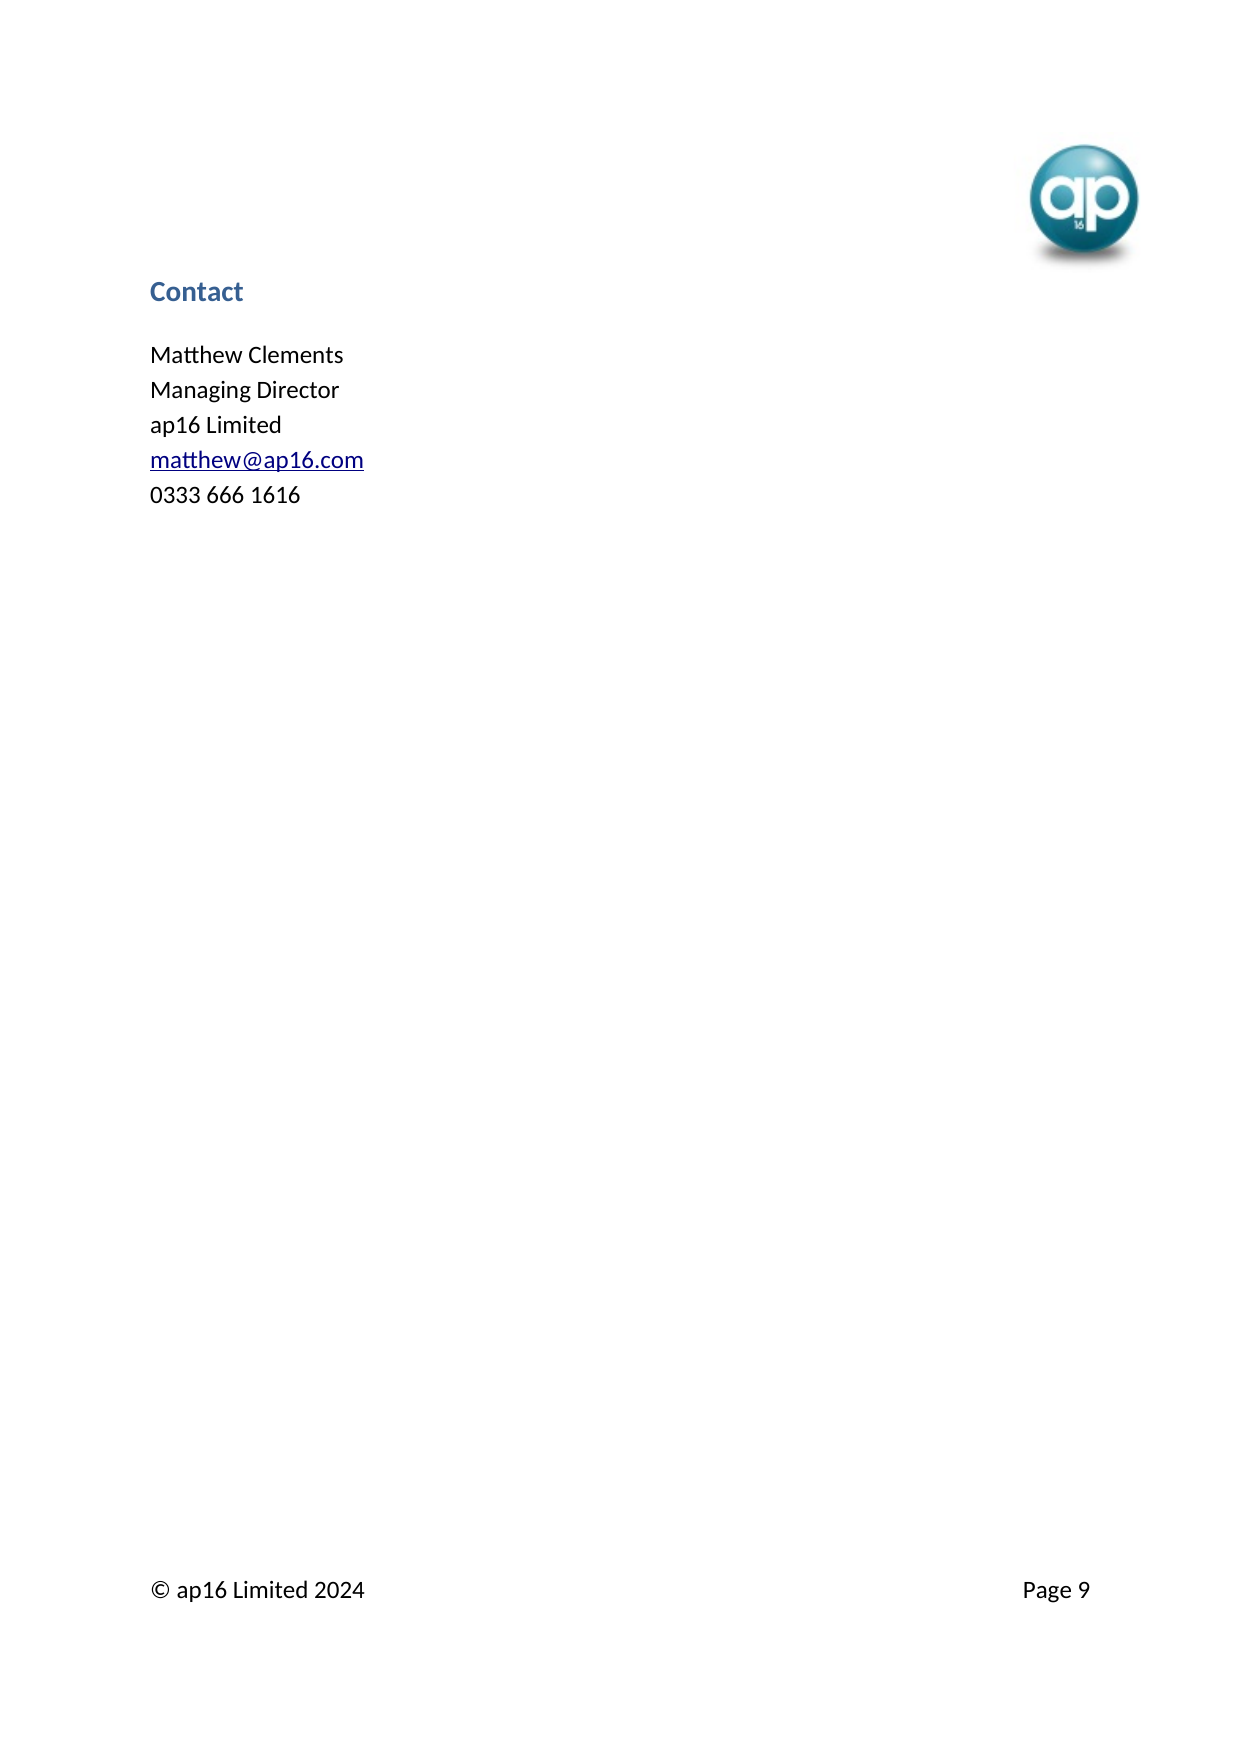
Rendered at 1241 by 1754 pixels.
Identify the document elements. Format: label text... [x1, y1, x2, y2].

text matthew@ap16.com [150, 444, 1090, 474]
text Matthew Clements [150, 339, 1090, 369]
text Managing Director [150, 374, 1090, 404]
text 0333 666 1616 [150, 479, 1090, 509]
subtitle Contact [150, 273, 1090, 308]
text ap16 Limited [150, 409, 1090, 439]
